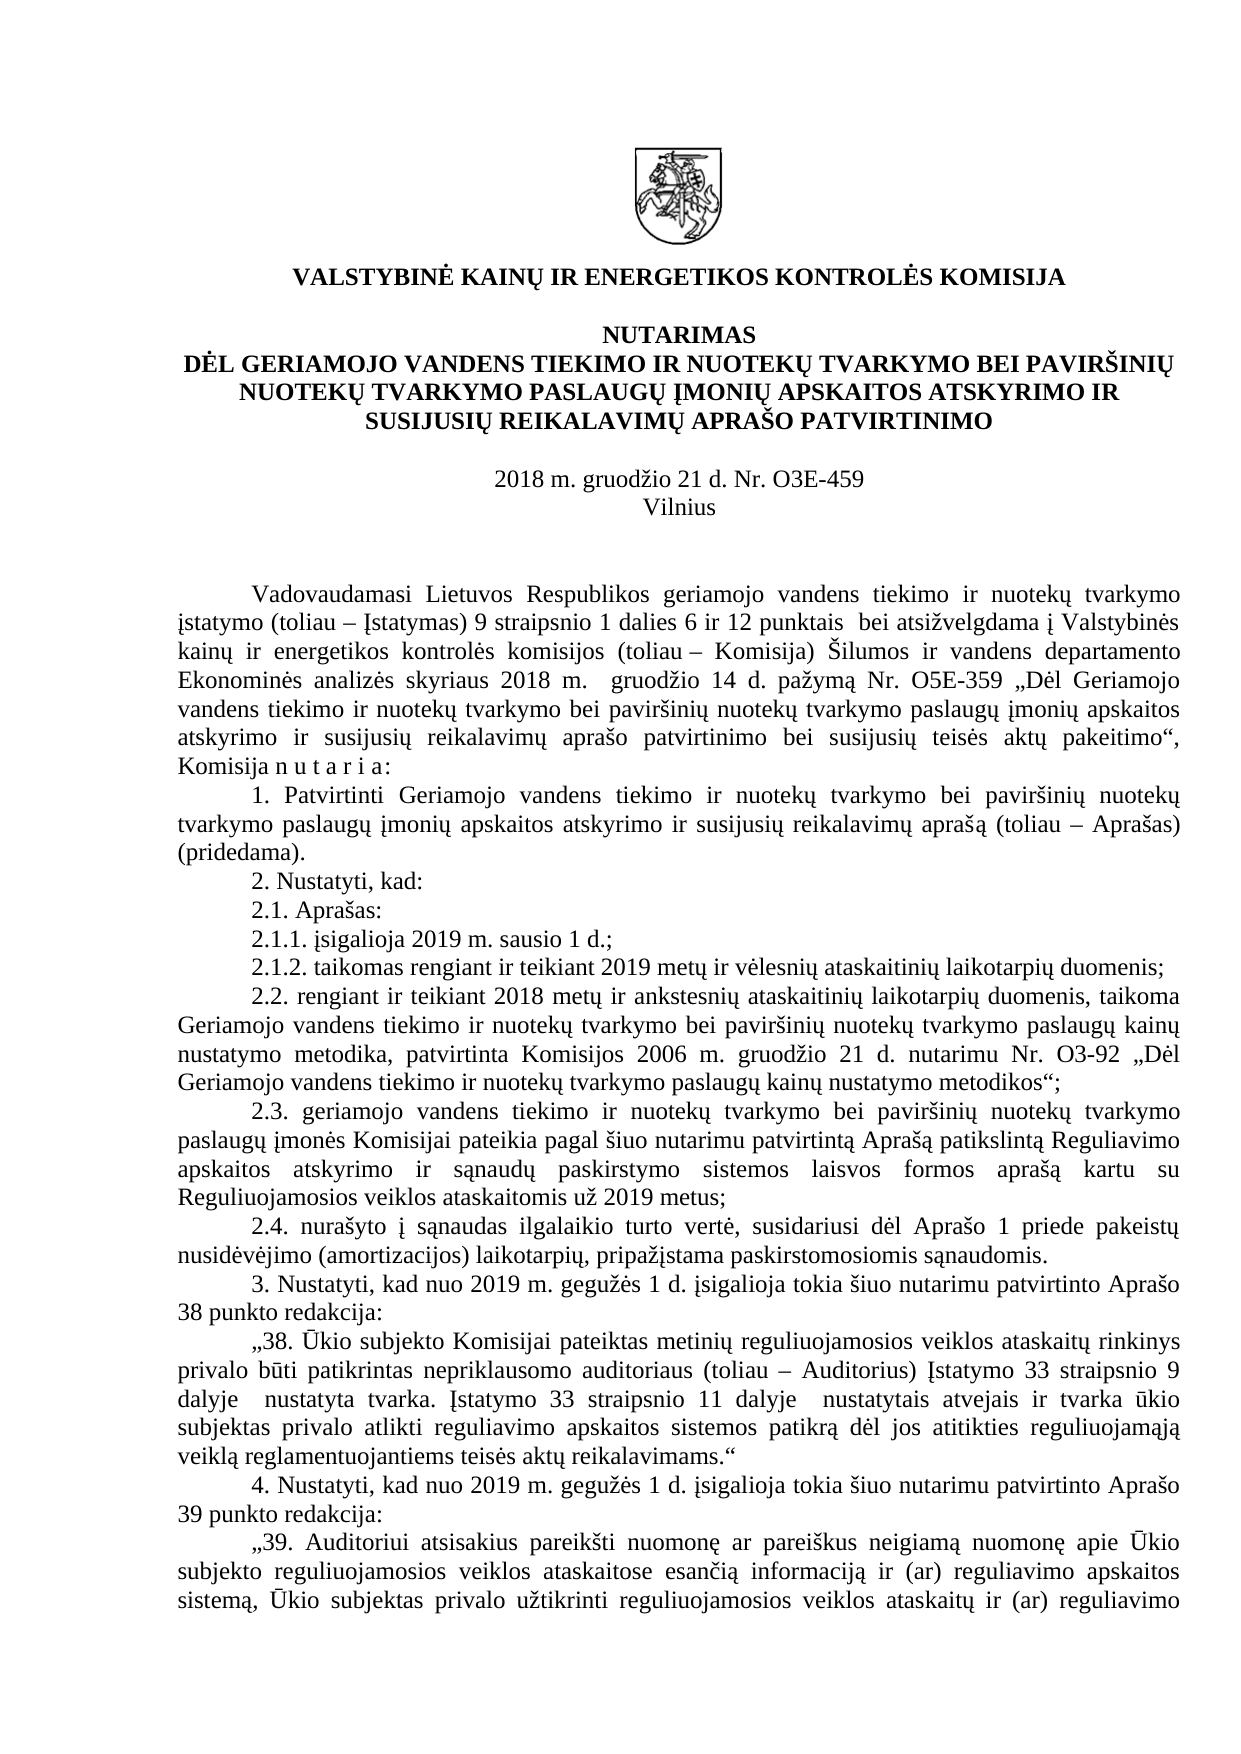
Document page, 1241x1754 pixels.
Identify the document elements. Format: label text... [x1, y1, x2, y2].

text vALSTYBINĖ KAINŲ IR ENERGETIKOS KONTROLĖS KOMISIJA [177, 262, 1181, 291]
text 2.3. geriamojo vandens tiekimo ir nuotekų tvarkymo bei paviršinių nuotekų tvarkymo paslaugų įmonės Komisijai pateikia pagal šiuo nutarimu patvirtintą Aprašą patikslintą Reguliavimo apskaitos atskyrimo ir sąnaudų paskirstymo sistemos laisvos formos aprašą kartu su Reguliuojamosios veiklos ataskaitomis už 2019 metus; [177, 1096, 1181, 1211]
text 2. Nustatyti, kad: [177, 866, 1181, 895]
text NUTARIMAS [177, 320, 1181, 349]
text 2.4. nurašyto į sąnaudas ilgalaikio turto vertė, susidariusi dėl Aprašo 1 priede pakeistų nusidėvėjimo (amortizacijos) laikotarpių, pripažįstama paskirstomosiomis sąnaudomis. [177, 1211, 1181, 1269]
text Vadovaudamasi Lietuvos Respublikos geriamojo vandens tiekimo ir nuotekų tvarkymo įstatymo (toliau – Įstatymas) 9 straipsnio 1 dalies 6 ir 12 punktais bei atsižvelgdama į Valstybinės kainų ir energetikos kontrolės komisijos (toliau – Komisija) Šilumos ir vandens departamento Ekonominės analizės skyriaus 2018 m. gruodžio 14 d. pažymą Nr. O5E-359 „Dėl Geriamojo vandens tiekimo ir nuotekų tvarkymo bei paviršinių nuotekų tvarkymo paslaugų įmonių apskaitos atskyrimo ir susijusių reikalavimų aprašo patvirtinimo bei susijusių teisės aktų pakeitimo“, Komisija nutaria: [177, 579, 1181, 780]
text DĖL GERIAMOJO VANDENS TIEKIMO IR NUOTEKŲ TVARKYMO BEI paviršinių nuotekų tvarkymo paslaugų ĮMONIŲ APSKAITOS ATSKYRIMO IR SUSIJUSIŲ REIKALAVIMŲ APRAŠO PATVIRTINIMO [177, 349, 1181, 435]
text 2.1.2. taikomas rengiant ir teikiant 2019 metų ir vėlesnių ataskaitinių laikotarpių duomenis; [177, 952, 1181, 981]
text 3. Nustatyti, kad nuo 2019 m. gegužės 1 d. įsigalioja tokia šiuo nutarimu patvirtinto Aprašo 38 punkto redakcija: [177, 1269, 1181, 1326]
text Vilnius [177, 492, 1181, 521]
text 2018 m. gruodžio 21 d. Nr. O3E-459 [177, 464, 1181, 492]
text 2.1. Aprašas: [177, 895, 1181, 924]
text 4. Nustatyti, kad nuo 2019 m. gegužės 1 d. įsigalioja tokia šiuo nutarimu patvirtinto Aprašo 39 punkto redakcija: [177, 1470, 1181, 1527]
text 2.1.1. įsigalioja 2019 m. sausio 1 d.; [177, 924, 1181, 952]
text „39. Auditoriui atsisakius pareikšti nuomonę ar pareiškus neigiamą nuomonę apie Ūkio subjekto reguliuojamosios veiklos ataskaitose esančią informaciją ir (ar) reguliavimo apskaitos sistemą, Ūkio subjektas privalo užtikrinti reguliuojamosios veiklos ataskaitų ir (ar) reguliavimo [177, 1527, 1181, 1614]
text „38. Ūkio subjekto Komisijai pateiktas metinių reguliuojamosios veiklos ataskaitų rinkinys privalo būti patikrintas nepriklausomo auditoriaus (toliau – Auditorius) Įstatymo 33 straipsnio 9 dalyje nustatyta tvarka. Įstatymo 33 straipsnio 11 dalyje nustatytais atvejais ir tvarka ūkio subjektas privalo atlikti reguliavimo apskaitos sistemos patikrą dėl jos atitikties reguliuojamąją veiklą reglamentuojantiems teisės aktų reikalavimams.“ [177, 1326, 1181, 1470]
text 1. Patvirtinti Geriamojo vandens tiekimo ir nuotekų tvarkymo bei paviršinių nuotekų tvarkymo paslaugų įmonių apskaitos atskyrimo ir susijusių reikalavimų aprašą (toliau – Aprašas) (pridedama). [177, 780, 1181, 866]
text 2.2. rengiant ir teikiant 2018 metų ir ankstesnių ataskaitinių laikotarpių duomenis, taikoma Geriamojo vandens tiekimo ir nuotekų tvarkymo bei paviršinių nuotekų tvarkymo paslaugų kainų nustatymo metodika, patvirtinta Komisijos 2006 m. gruodžio 21 d. nutarimu Nr. O3-92 „Dėl Geriamojo vandens tiekimo ir nuotekų tvarkymo paslaugų kainų nustatymo metodikos“; [177, 981, 1181, 1096]
